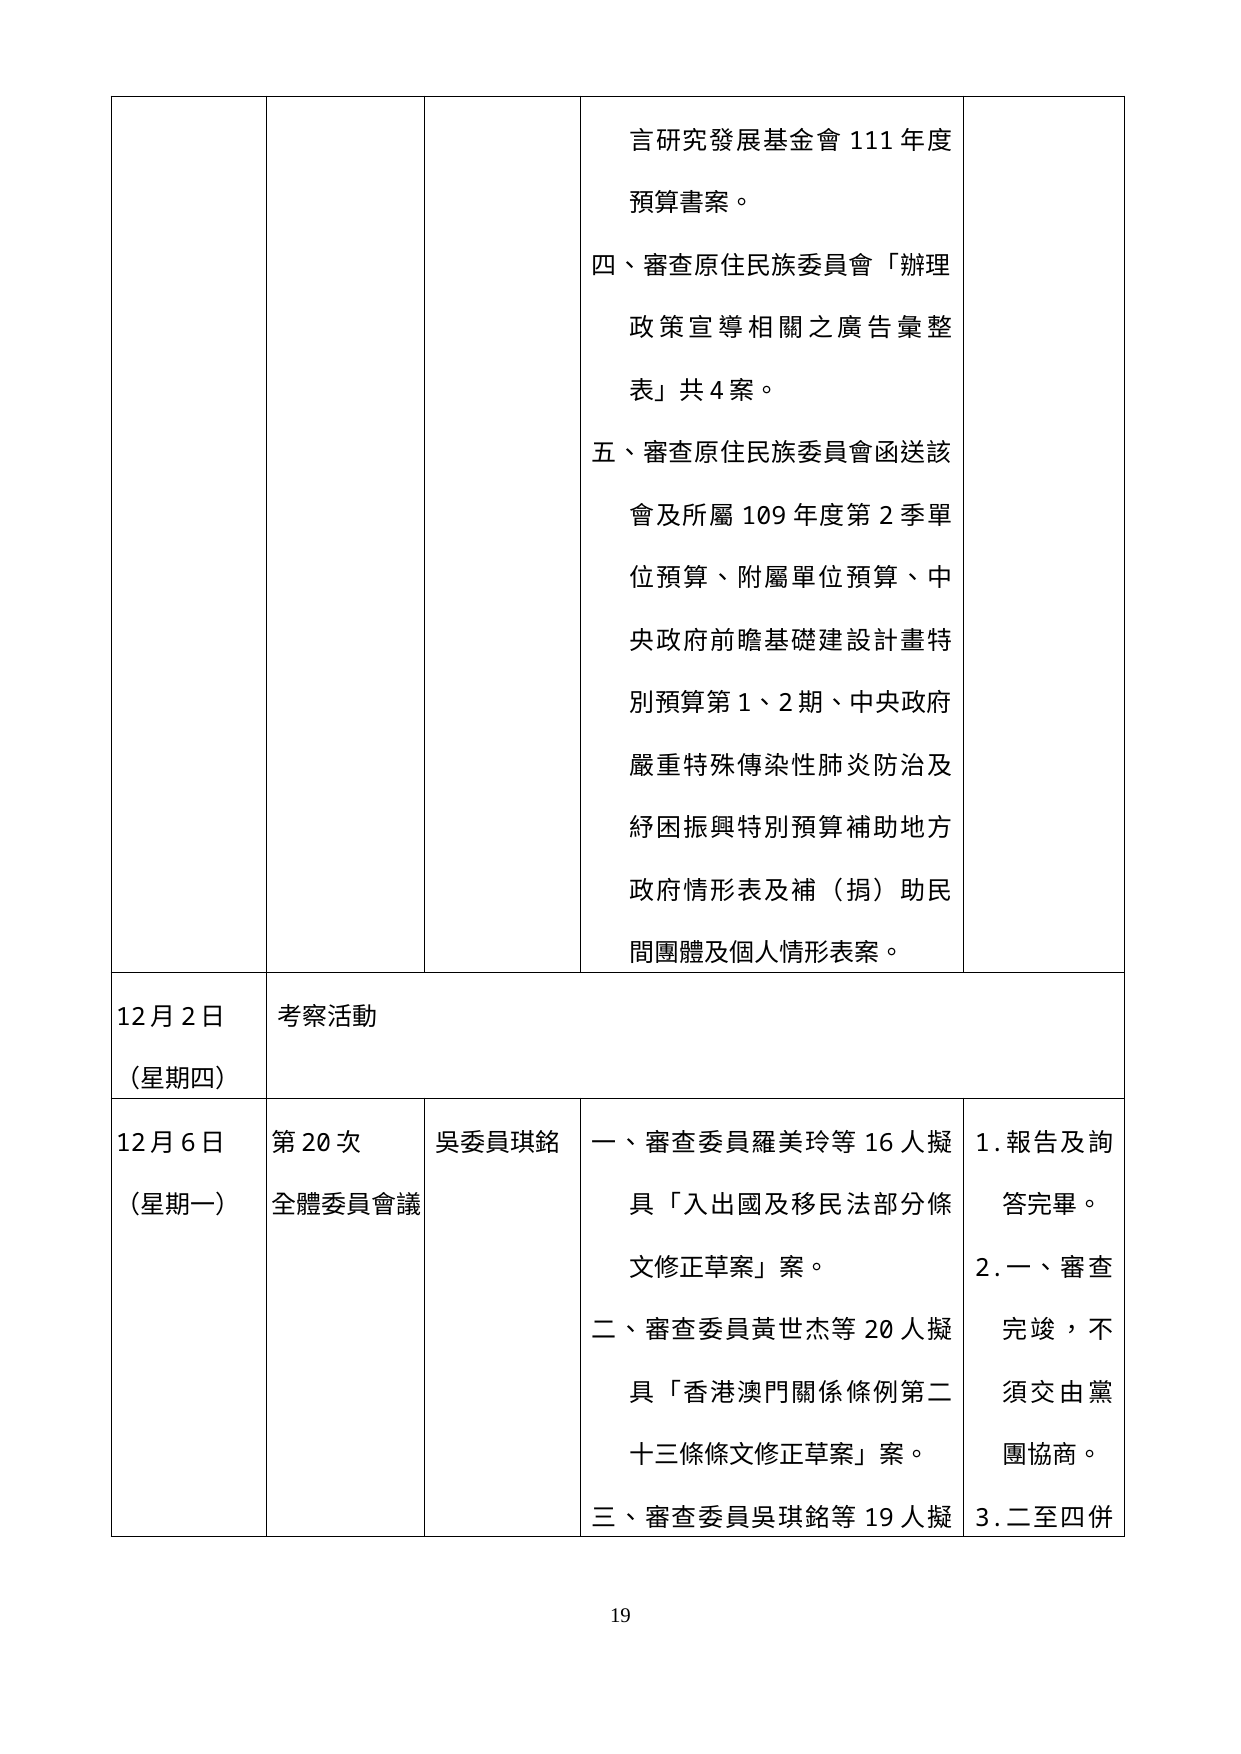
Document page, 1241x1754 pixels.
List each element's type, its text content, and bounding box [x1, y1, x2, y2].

table_cell 言研究發展基金會111年度預算書案。 四、審查原住民族委員會「辦理政策宣導相關之廣告彙整表」共4案。 五、審查原住民族委員會函送該會及所屬109年度第2季單位預算、附屬單位預算、中央政府前瞻基礎建設計畫特別預算第1、2期、中央政府嚴重特殊傳染性肺炎防治及紓困振興特別預算補助地方政府情形表及補（捐）助民間團體及個人情形表案。 [581, 97, 963, 972]
table_cell [112, 97, 266, 972]
table_cell [425, 97, 580, 972]
table_cell 一、審查委員羅美玲等16人擬具「入出國及移民法部分條文修正草案」案。 二、審查委員黃世杰等20人擬具「香港澳門關係條例第二十三條條文修正草案」案。 三、審查委員吳琪銘等19人擬 [581, 1099, 963, 1536]
table_cell 第20次 全體委員會議 [267, 1099, 424, 1536]
table_cell [964, 97, 1124, 972]
table_cell 吳委員琪銘 [425, 1099, 580, 1536]
table_cell 12月2日 （星期四） [112, 973, 266, 1098]
table_cell [1125, 96, 1129, 972]
table_cell 12月6日（星期一） [112, 1099, 266, 1536]
table_cell 考察活動 [267, 973, 1124, 1098]
table_cell 1.報告及詢答完畢。 2.一、審查完竣，不須交由黨團協商。 3.二至四併 [964, 1099, 1124, 1536]
table_cell [1125, 972, 1129, 1098]
table_cell [1125, 1098, 1129, 1536]
table_cell [267, 97, 424, 972]
